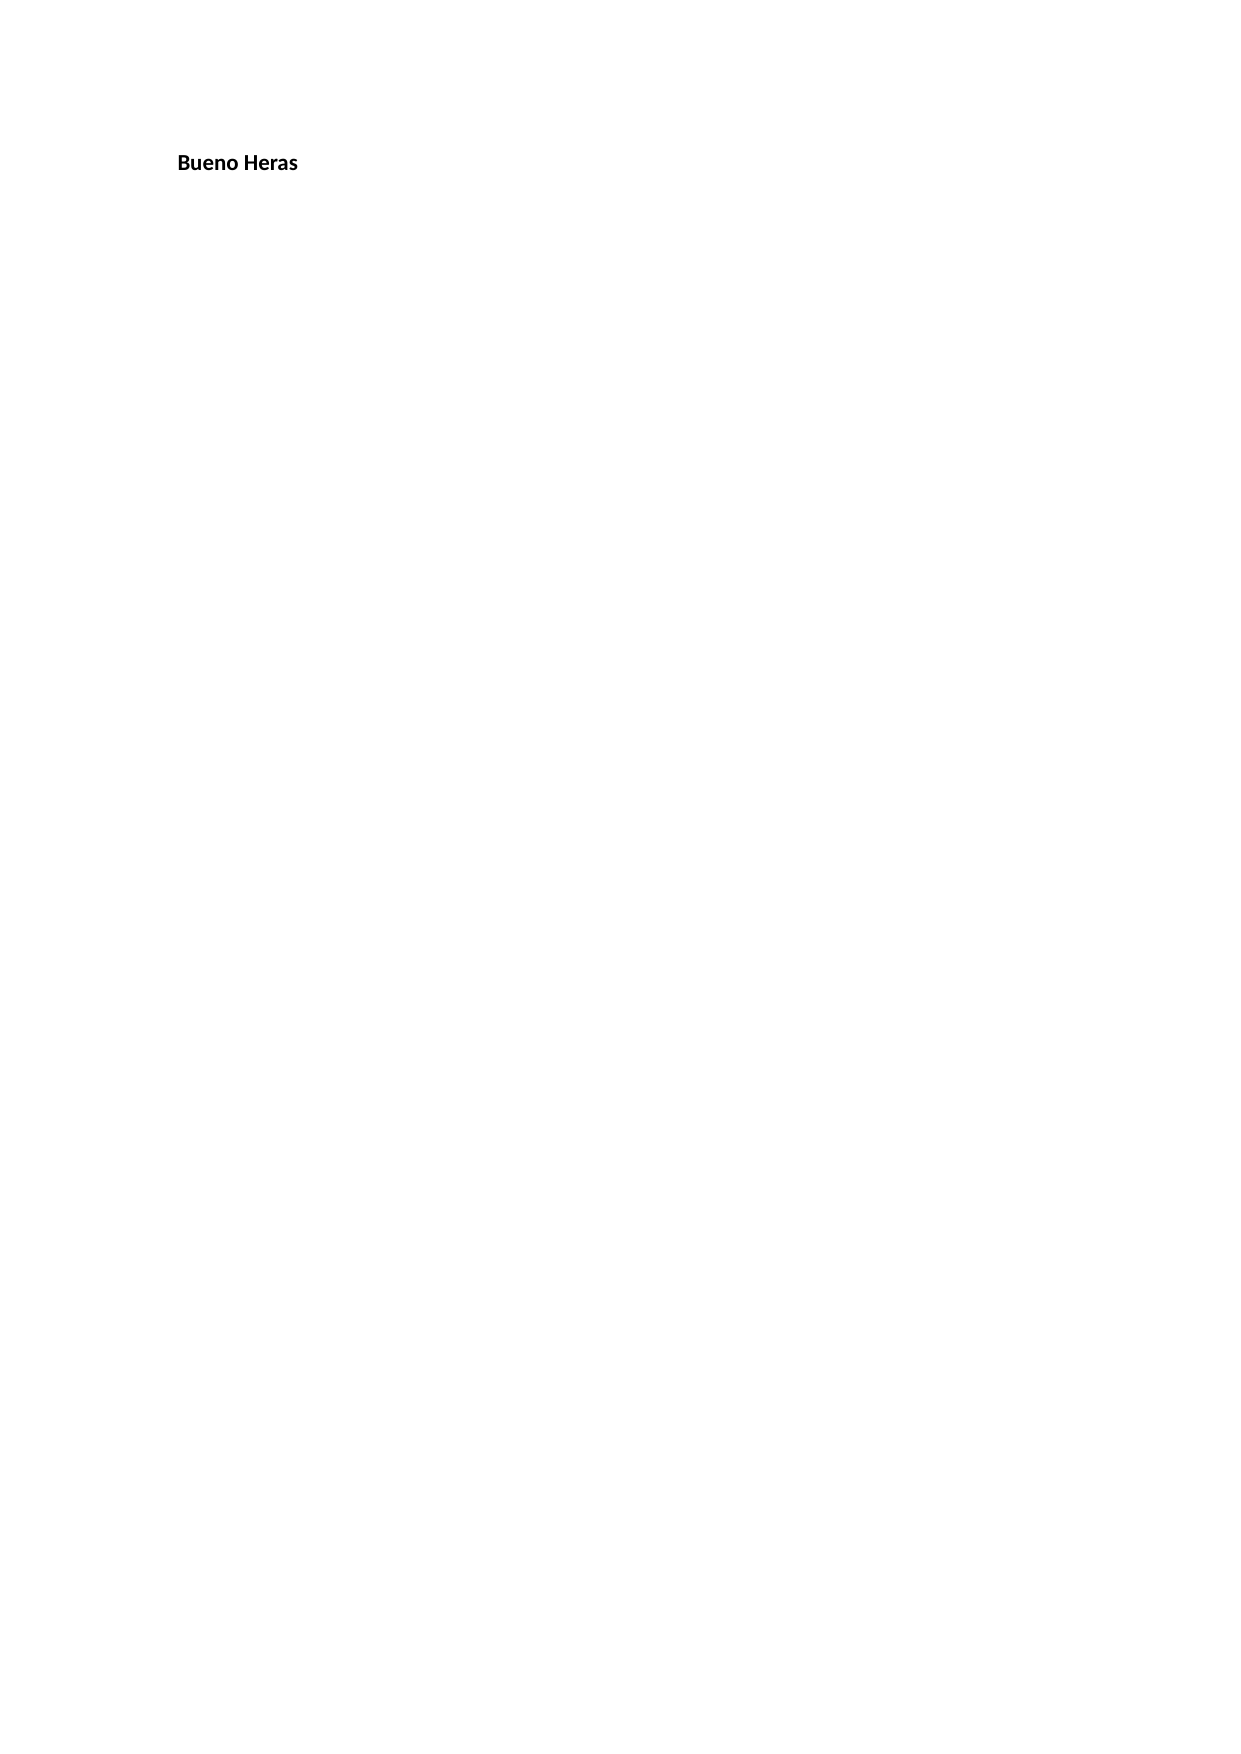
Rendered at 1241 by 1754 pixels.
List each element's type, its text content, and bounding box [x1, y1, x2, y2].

text Bueno Heras [177, 148, 1063, 176]
